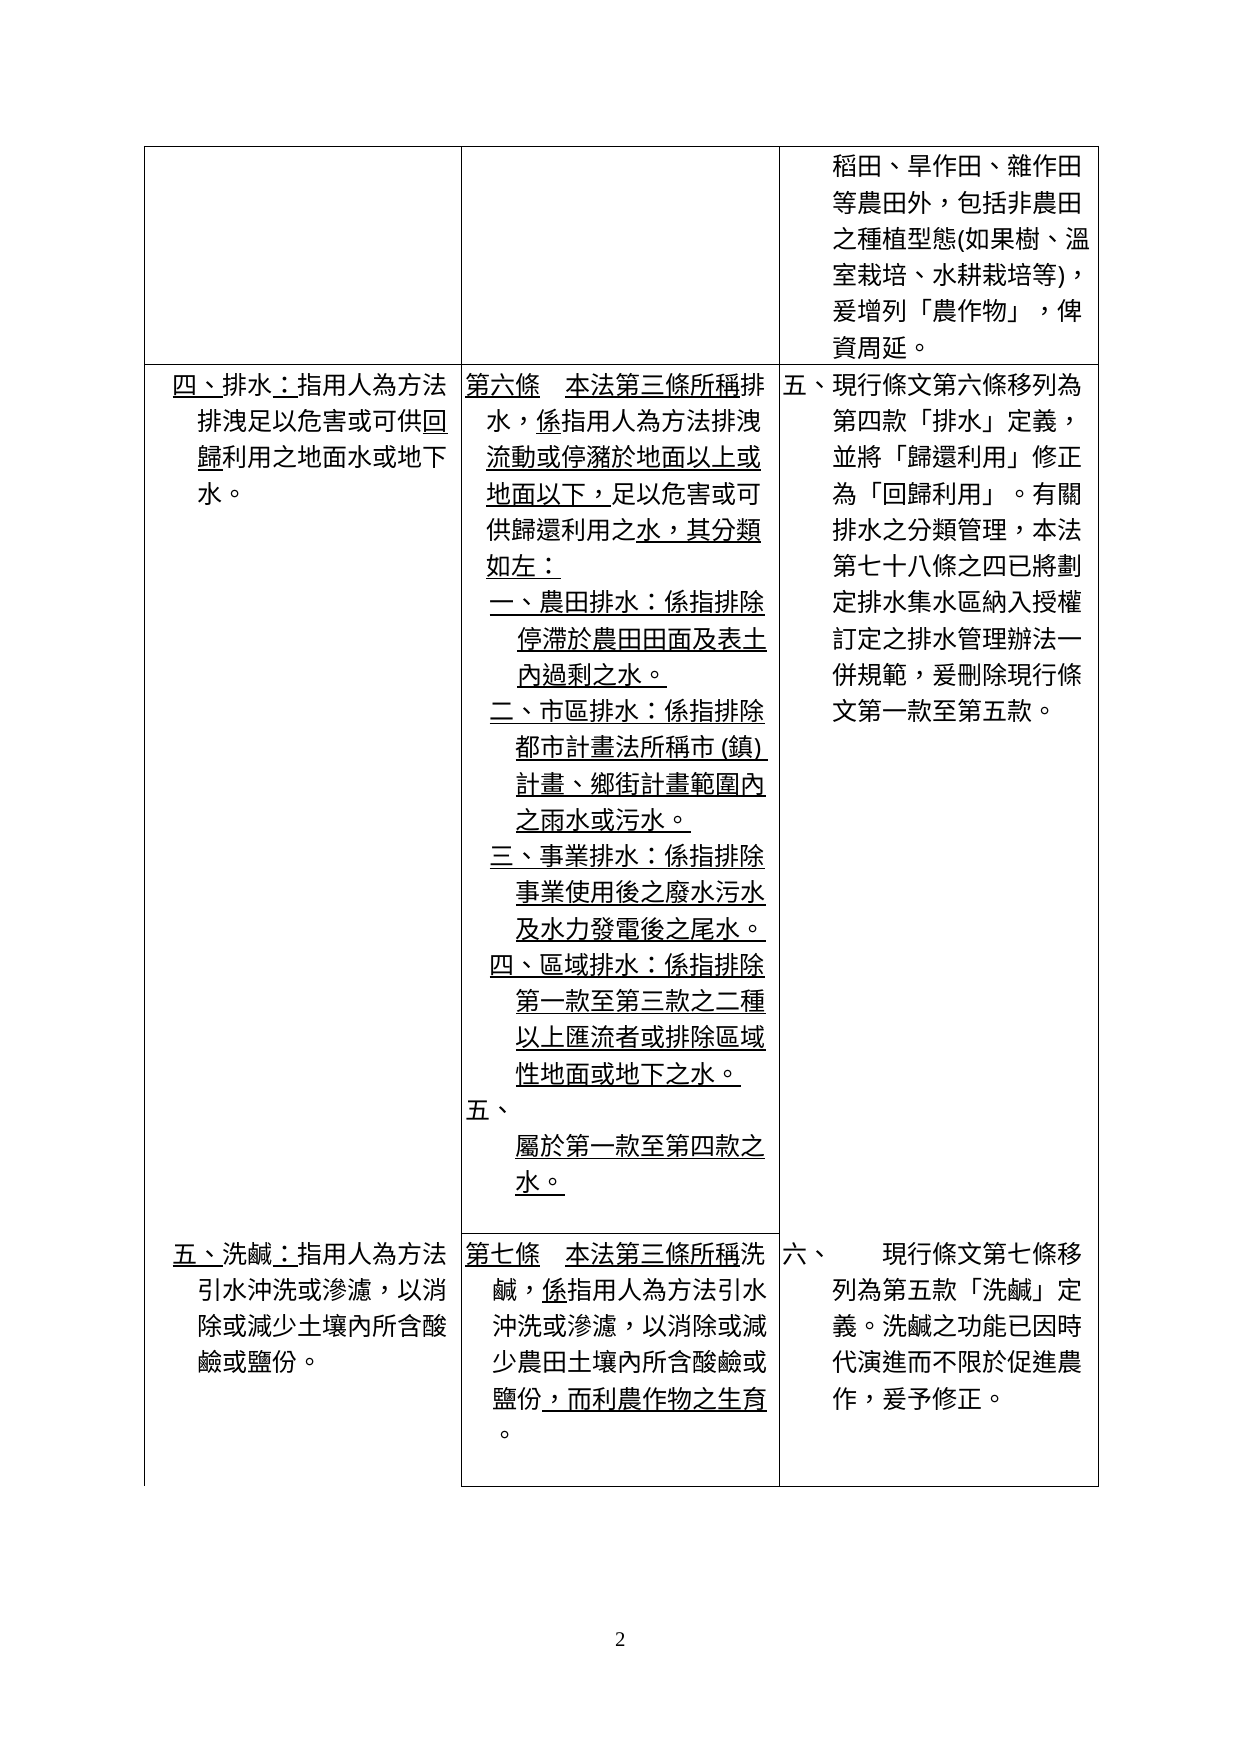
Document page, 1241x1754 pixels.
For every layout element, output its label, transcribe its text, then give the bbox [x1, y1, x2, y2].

table_cell 四、排水：指用人為方法排洩足以危害或可供回歸利用之地面水或地下水。 [145, 365, 461, 1233]
table_cell 五、洗鹹：指用人為方法引水沖洗或滲濾，以消除或減少土壤內所含酸鹼或鹽份。 [145, 1233, 461, 1486]
table_cell 五、現行條文第六條移列為第四款「排水」定義，並將「歸還利用」修正為「回歸利用」。有關排水之分類管理，本法第七十八條之四已將劃定排水集水區納入授權訂定之排水管理辦法一併規範，爰刪除現行條文第一款至第五款。 [780, 365, 1098, 1233]
table_cell [462, 147, 779, 364]
table_cell 第七條 本法第三條所稱洗鹹，係指用人為方法引水沖洗或滲濾，以消除或減少農田土壤內所含酸鹼或鹽份，而利農作物之生育。 [462, 1234, 779, 1486]
table_cell 稻田、旱作田、雜作田等農田外，包括非農田之種植型態(如果樹、溫室栽培、水耕栽培等)，爰增列「農作物」，俾資周延。 [780, 147, 1098, 364]
table_cell 現行條文第七條移列為第五款「洗鹹」定義。洗鹹之功能已因時代演進而不限於促進農作，爰予修正。 現行條文第八條移列為第六款「保土」定義。保土措施不限於興建各種工程設施，爰予修正。 現行條文第九條移列為第七款「蓄水」定義。現行條文對蓄水之定義，實為蓄水建造物之定義，爰就蓄水行為之意涵，重新定義，俾資明確。 [780, 1233, 1098, 1486]
table_cell 第六條 本法第三條所稱排水，係指用人為方法排洩流動或停瀦於地面以上或地面以下，足以危害或可供歸還利用之水，其分類如左： 一、農田排水：係指排除停滯於農田田面及表土內過剩之水。 二、市區排水：係指排除都市計畫法所稱市 (鎮) 計畫、鄉街計畫範圍內之雨水或污水。 三、事業排水：係指排除事業使用後之廢水污水及水力發電後之尾水。 四、區域排水：係指排除第一款至第三款之二種以上匯流者或排除區域性地面或地下之水。 其他排水：係指排除不屬於第一款至第四款之水。 [462, 365, 779, 1233]
table_cell [145, 147, 461, 364]
